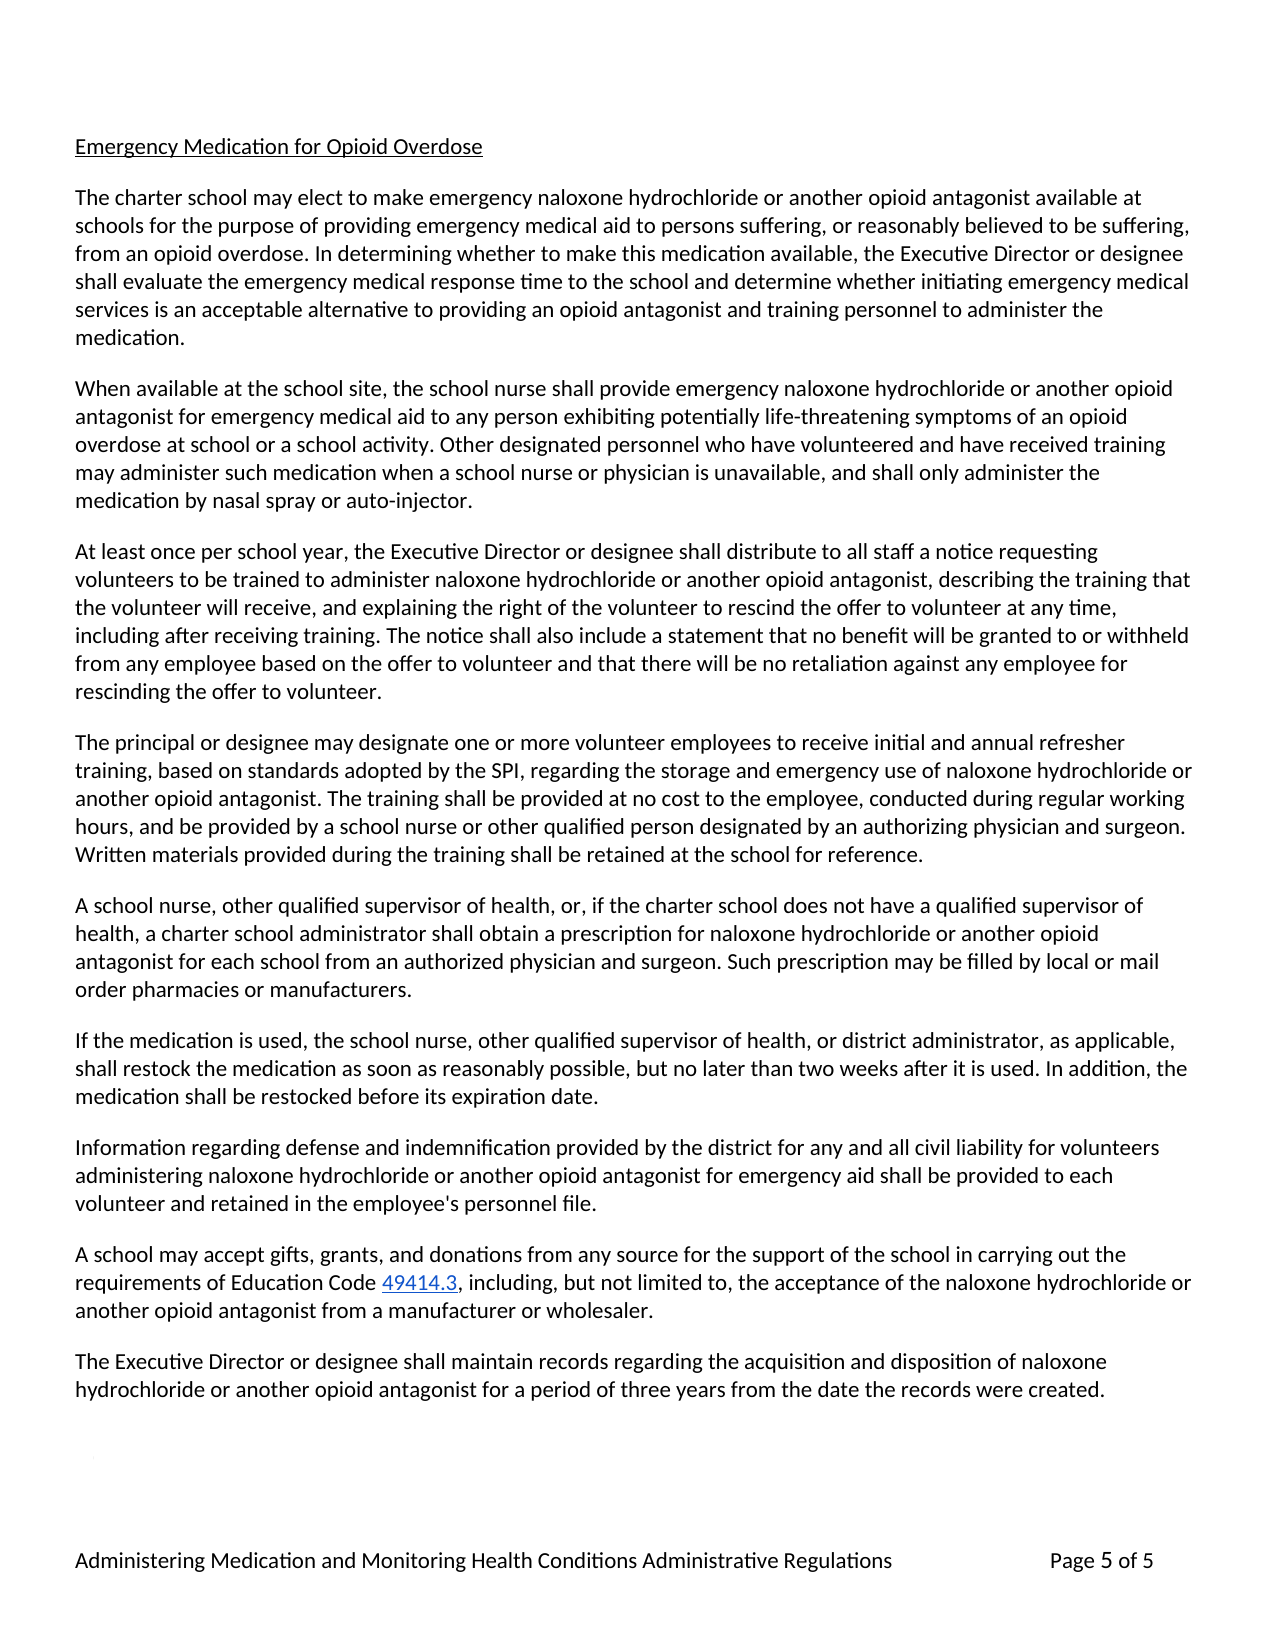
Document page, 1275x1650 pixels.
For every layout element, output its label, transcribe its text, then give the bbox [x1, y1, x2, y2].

text Information regarding defense and indemnification provided by the district for any and all civil liability for volunteers administering naloxone hydrochloride or another opioid antagonist for emergency aid shall be provided to each volunteer and retained in the employee's personnel file. [75, 1133, 1200, 1217]
text The Executive Director or designee shall maintain records regarding the acquisition and disposition of naloxone hydrochloride or another opioid antagonist for a period of three years from the date the records were created. [75, 1347, 1200, 1403]
text At least once per school year, the Executive Director or designee shall distribute to all staff a notice requesting volunteers to be trained to administer naloxone hydrochloride or another opioid antagonist, describing the training that the volunteer will receive, and explaining the right of the volunteer to rescind the offer to volunteer at any time, including after receiving training. The notice shall also include a statement that no benefit will be granted to or withheld from any employee based on the offer to volunteer and that there will be no retaliation against any employee for rescinding the offer to volunteer. [75, 537, 1200, 705]
text When available at the school site, the school nurse shall provide emergency naloxone hydrochloride or another opioid antagonist for emergency medical aid to any person exhibiting potentially life-threatening symptoms of an opioid overdose at school or a school activity. Other designated personnel who have volunteered and have received training may administer such medication when a school nurse or physician is unavailable, and shall only administer the medication by nasal spray or auto-injector. [75, 374, 1200, 514]
text If the medication is used, the school nurse, other qualified supervisor of health, or district administrator, as applicable, shall restock the medication as soon as reasonably possible, but no later than two weeks after it is used. In addition, the medication shall be restocked before its expiration date. [75, 1026, 1200, 1110]
text Emergency Medication for Opioid Overdose [75, 132, 1200, 160]
text The charter school may elect to make emergency naloxone hydrochloride or another opioid antagonist available at schools for the purpose of providing emergency medical aid to persons suffering, or reasonably believed to be suffering, from an opioid overdose. In determining whether to make this medication available, the Executive Director or designee shall evaluate the emergency medical response time to the school and determine whether initiating emergency medical services is an acceptable alternative to providing an opioid antagonist and training personnel to administer the medication. [75, 183, 1200, 351]
text A school nurse, other qualified supervisor of health, or, if the charter school does not have a qualified supervisor of health, a charter school administrator shall obtain a prescription for naloxone hydrochloride or another opioid antagonist for each school from an authorized physician and surgeon. Such prescription may be filled by local or mail order pharmacies or manufacturers. [75, 891, 1200, 1003]
text A school may accept gifts, grants, and donations from any source for the support of the school in carrying out the requirements of Education Code 49414.3, including, but not limited to, the acceptance of the naloxone hydrochloride or another opioid antagonist from a manufacturer or wholesaler. [75, 1240, 1200, 1324]
text The principal or designee may designate one or more volunteer employees to receive initial and annual refresher training, based on standards adopted by the SPI, regarding the storage and emergency use of naloxone hydrochloride or another opioid antagonist. The training shall be provided at no cost to the employee, conducted during regular working hours, and be provided by a school nurse or other qualified person designated by an authorizing physician and surgeon. Written materials provided during the training shall be retained at the school for reference. [75, 728, 1200, 868]
